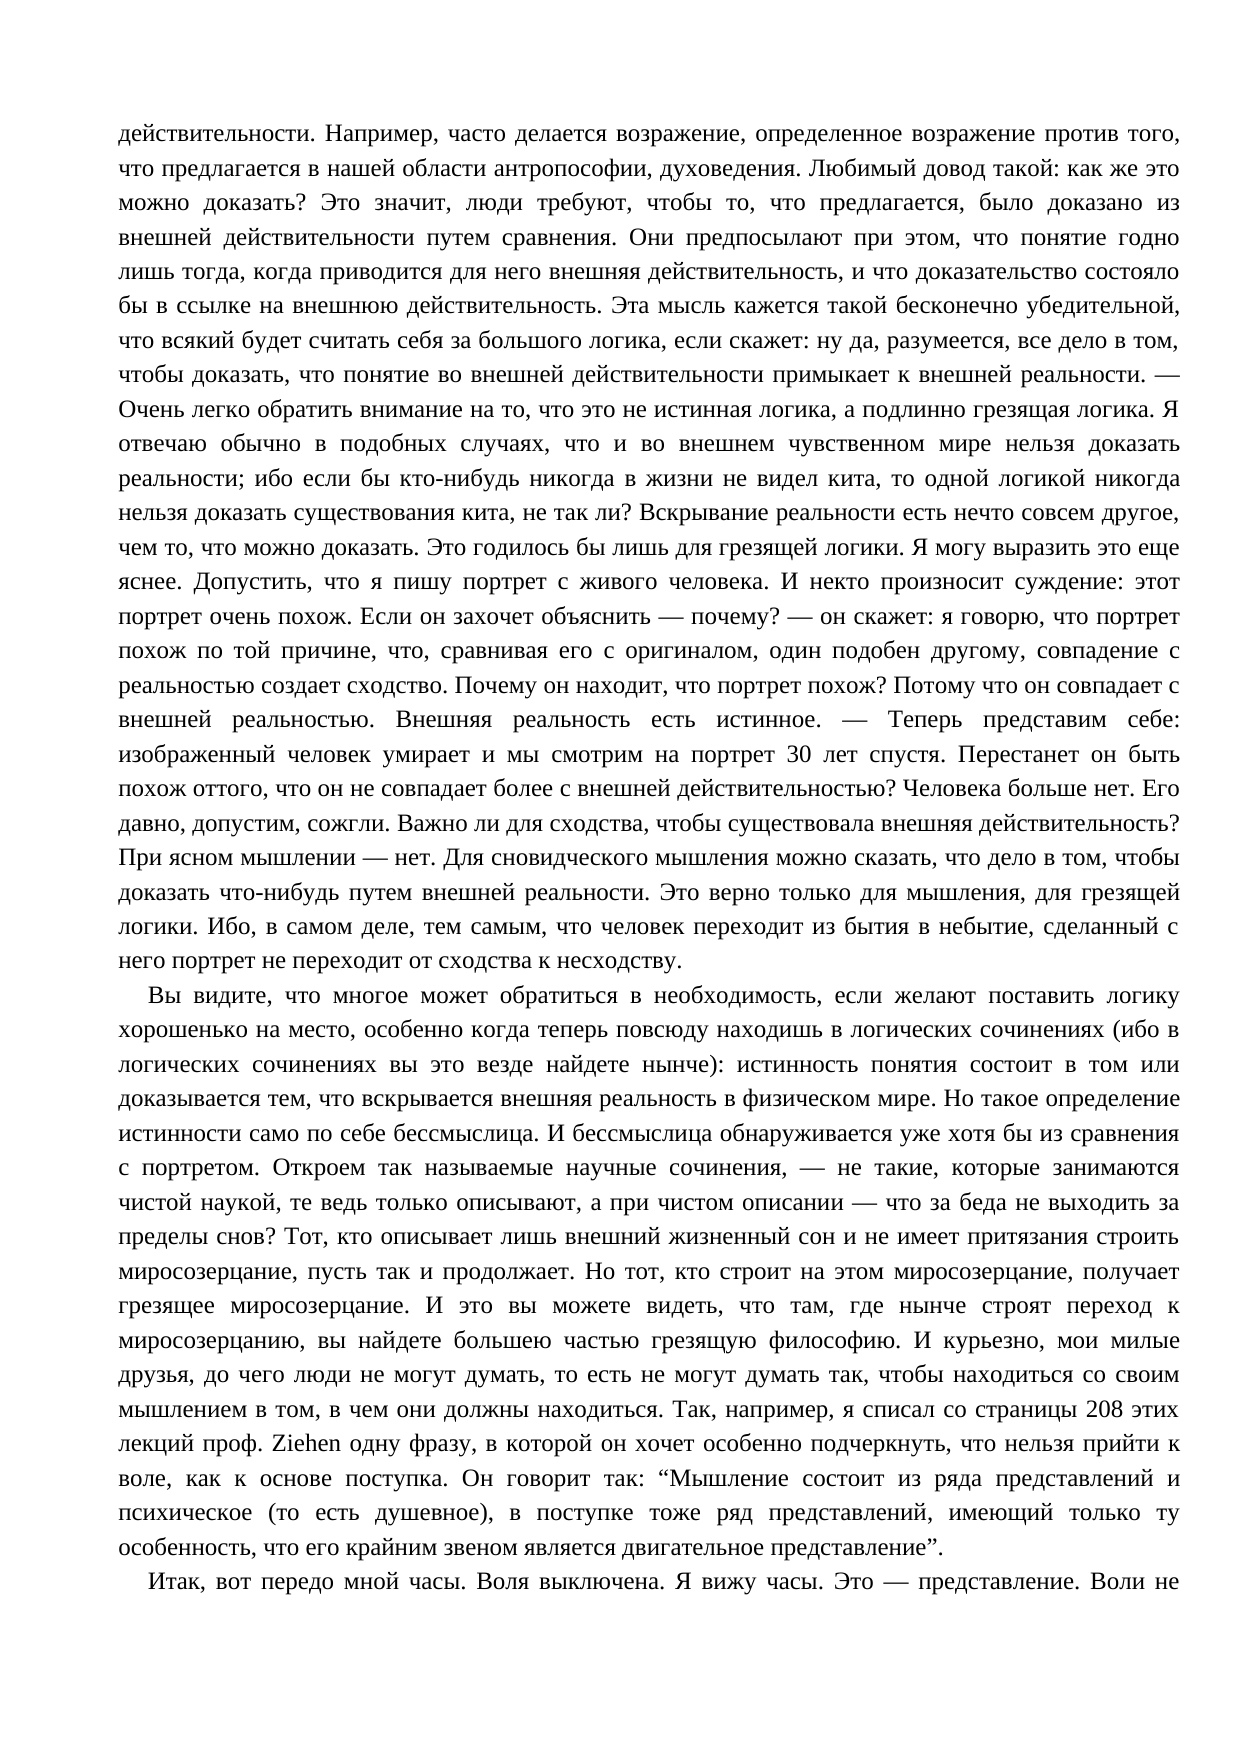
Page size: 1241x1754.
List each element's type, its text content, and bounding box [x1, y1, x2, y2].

text Итак, вот передо мной часы. Воля выключена. Я вижу часы. Это — представление. Воли не [118, 1566, 1181, 1595]
text действительности. Например, часто делается возражение, определенное возражение против того, что предлагается в нашей области антропософии, духоведения. Любимый довод такой: как же это можно доказать? Это значит, люди требуют, чтобы то, что предлагается, было доказано из внешней действительности путем сравнения. Они предпосылают при этом, что понятие годно лишь тогда, когда приводится для него внешняя действительность, и что доказательство состояло бы в ссылке на внешнюю действительность. Эта мысль кажется такой бесконечно убедительной, что всякий будет считать себя за большого логика, если скажет: ну да, разумеется, все дело в том, чтобы доказать, что понятие во внешней действительности примыкает к внешней реальности. — Очень легко обратить внимание на то, что это не истинная логика, а подлинно грезящая логика. Я отвечаю обычно в подобных случаях, что и во внешнем чувственном мире нельзя доказать реальности; ибо если бы кто-нибудь никогда в жизни не видел кита, то одной логикой никогда нельзя доказать существования кита, не так ли? Вскрывание реальности есть нечто совсем другое, чем то, что можно доказать. Это годилось бы лишь для грезящей логики. Я могу выразить это еще яснее. Допустить, что я пишу портрет с живого человека. И некто произносит суждение: этот портрет очень похож. Если он захочет объяснить — почему? — он скажет: я говорю, что портрет похож по той причине, что, сравнивая его с оригиналом, один подобен другому, совпадение с реальностью создает сходство. Почему он находит, что портрет похож? Потому что он совпадает с внешней реальностью. Внешняя реальность есть истинное. — Теперь представим себе: изображенный человек умирает и мы смотрим на портрет 30 лет спустя. Перестанет он быть похож оттого, что он не совпадает более с внешней действительностью? Человека больше нет. Его давно, допустим, сожгли. Важно ли для сходства, чтобы существовала внешняя действительность? При ясном мышлении — нет. Для сновидческого мышления можно сказать, что дело в том, чтобы доказать что-нибудь путем внешней реальности. Это верно только для мышления, для грезящей логики. Ибо, в самом деле, тем самым, что человек переходит из бытия в небытие, сделанный с него портрет не переходит от сходства к несходству. [118, 118, 1181, 974]
text Вы видите, что многое может обратиться в необходимость, если желают поставить логику хорошенько на место, особенно когда теперь повсюду находишь в логических сочинениях (ибо в логических сочинениях вы это везде найдете нынче): истинность понятия состоит в том или доказывается тем, что вскрывается внешняя реальность в физическом мире. Но такое определение истинности само по себе бессмыслица. И бессмыслица обнаруживается уже хотя бы из сравнения с портретом. Откроем так называемые научные сочинения, — не такие, которые занимаются чистой наукой, те ведь только описывают, а при чистом описании — что за беда не выходить за пределы снов? Тот, кто описывает лишь внешний жизненный сон и не имеет притязания строить миросозерцание, пусть так и продолжает. Но тот, кто строит на этом миросозерцание, получает грезящее миросозерцание. И это вы можете видеть, что там, где нынче строят переход к миросозерцанию, вы найдете большею частью грезящую философию. И курьезно, мои милые друзья, до чего люди не могут думать, то есть не могут думать так, чтобы находиться со своим мышлением в том, в чем они должны находиться. Так, например, я списал со страницы 208 этих лекций проф. Ziehen одну фразу, в которой он хочет особенно подчеркнуть, что нельзя прийти к воле, как к основе поступка. Он говорит так: “Мышление состоит из ряда представлений и психическое (то есть душевное), в поступке тоже ряд представлений, имеющий только ту особенность, что его крайним звеном является двигательное представление”. [118, 980, 1181, 1561]
